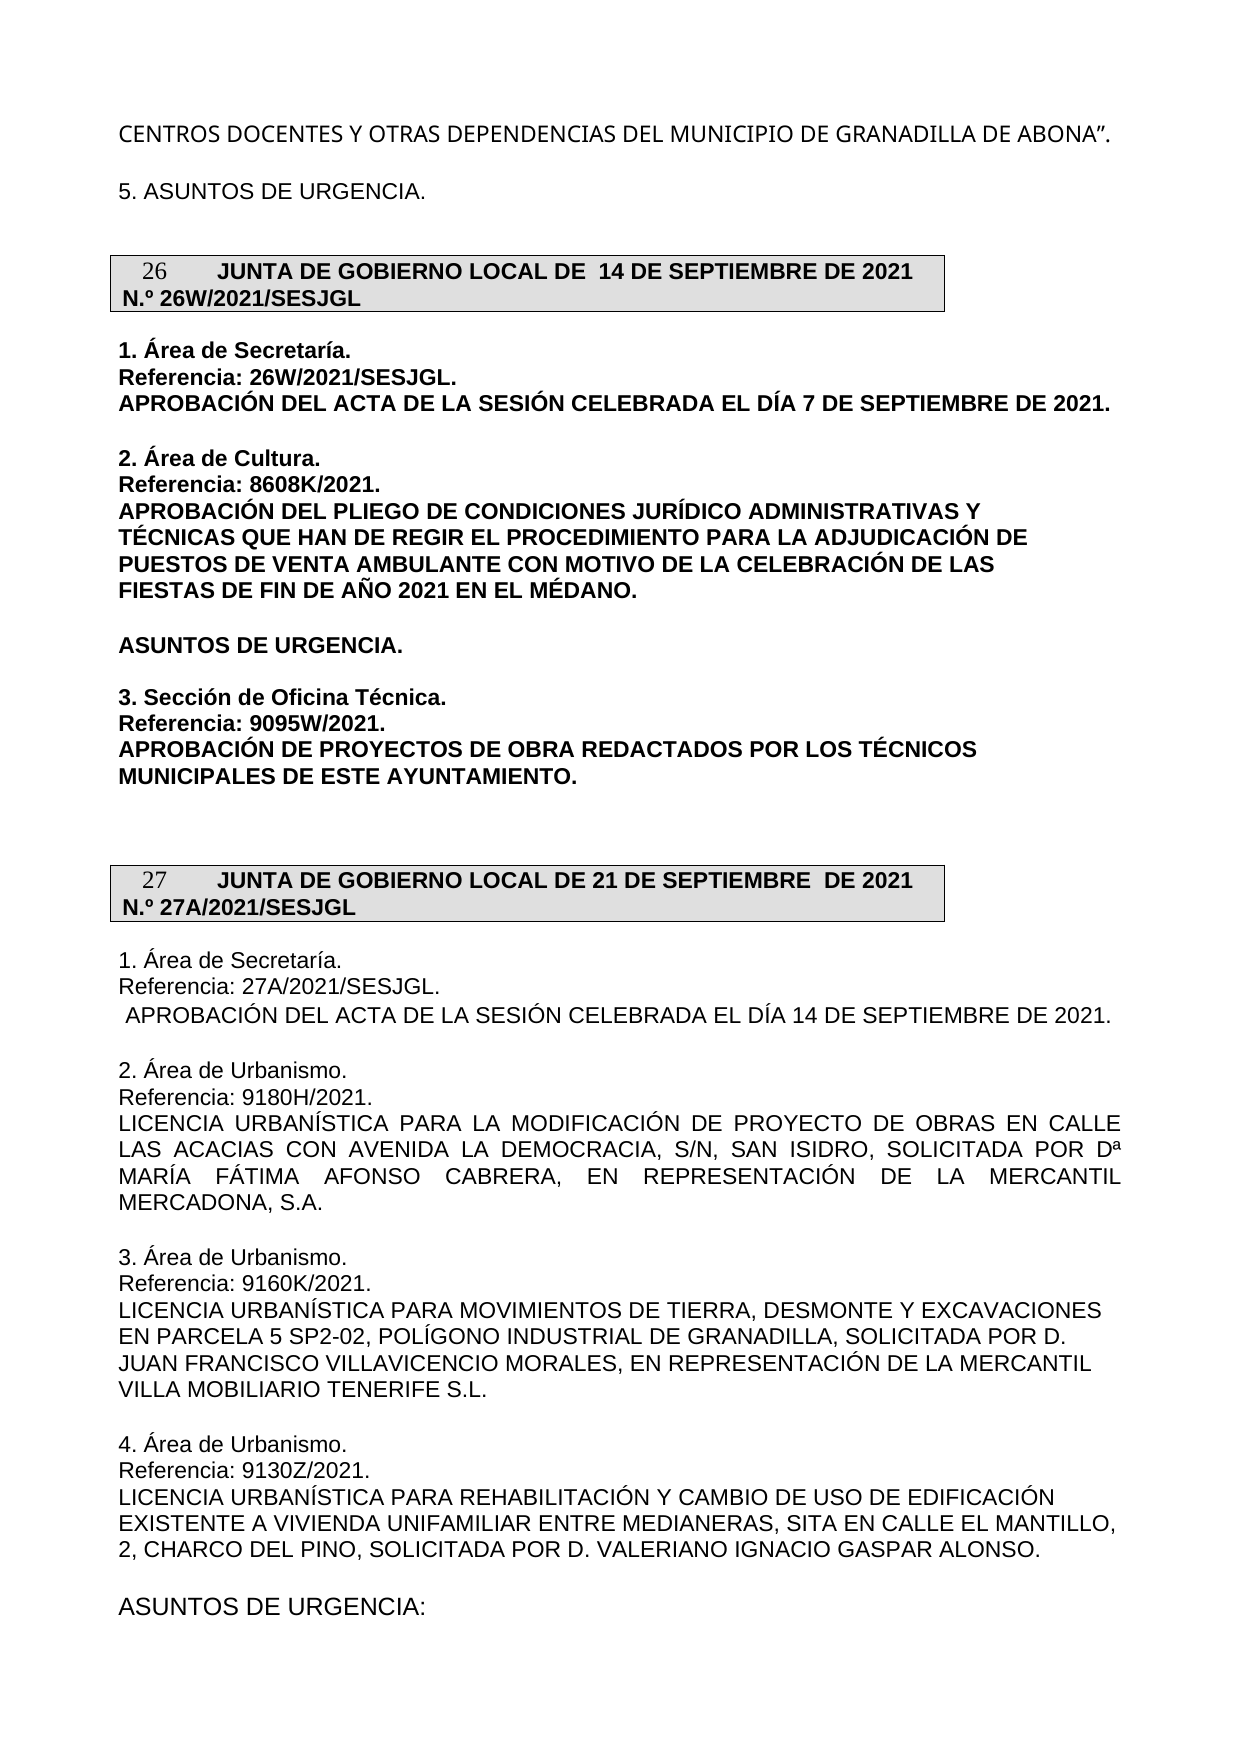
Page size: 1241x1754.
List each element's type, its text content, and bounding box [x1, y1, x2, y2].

text APROBACIÓN DEL ACTA DE LA SESIÓN CELEBRADA EL DÍA 14 DE SEPTIEMBRE DE 2021. [118, 1000, 1122, 1028]
text 1. Área de Secretaría. [118, 337, 1122, 364]
text 1. Área de Secretaría. [118, 947, 1122, 973]
text Referencia: 8608K/2021. [118, 471, 1122, 498]
text MUNICIPALES DE ESTE AYUNTAMIENTO. [118, 763, 1122, 789]
text APROBACIÓN DE PROYECTOS DE OBRA REDACTADOS POR LOS TÉCNICOS [118, 736, 1122, 763]
text Referencia: 9095W/2021. [118, 710, 1122, 736]
text TÉCNICAS QUE HAN DE REGIR EL PROCEDIMIENTO PARA LA ADJUDICACIÓN DE [118, 524, 1122, 551]
text APROBACIÓN DEL ACTA DE LA SESIÓN CELEBRADA EL DÍA 7 DE SEPTIEMBRE DE 2021. [118, 390, 1122, 416]
table_header JUNTA DE GOBIERNO LOCAL DE 14 DE SEPTIEMBRE DE 2021 N.º 26W/2021/SESJGL [111, 256, 944, 311]
text PUESTOS DE VENTA AMBULANTE CON MOTIVO DE LA CELEBRACIÓN DE LAS [118, 551, 1122, 577]
text LICENCIA URBANÍSTICA PARA REHABILITACIÓN Y CAMBIO DE USO DE EDIFICACIÓN EXISTENTE A VIVIENDA UNIFAMILIAR ENTRE MEDIANERAS, SITA EN CALLE EL MANTILLO, 2, CHARCO DEL PINO, SOLICITADA POR D. VALERIANO IGNACIO GASPAR ALONSO. [118, 1484, 1122, 1563]
text 2. Área de Urbanismo. [118, 1028, 1122, 1083]
text Referencia: 9160K/2021. [118, 1270, 1122, 1297]
text 4. Área de Urbanismo. [118, 1402, 1122, 1457]
text 3. Área de Urbanismo. [118, 1215, 1122, 1270]
text Referencia: 9130Z/2021. [118, 1457, 1122, 1484]
text 3. Sección de Oficina Técnica. [118, 683, 1122, 710]
text 5. ASUNTOS DE URGENCIA. [118, 178, 1122, 204]
table_header JUNTA DE GOBIERNO LOCAL DE 21 DE SEPTIEMBRE DE 2021 N.º 27A/2021/SESJGL [111, 866, 944, 921]
text APROBACIÓN DEL PLIEGO DE CONDICIONES JURÍDICO ADMINISTRATIVAS Y [118, 498, 1122, 524]
text FIESTAS DE FIN DE AÑO 2021 EN EL MÉDANO. [118, 577, 1122, 603]
text LICENCIA URBANÍSTICA PARA MOVIMIENTOS DE TIERRA, DESMONTE Y EXCAVACIONES EN PARCELA 5 SP2-02, POLÍGONO INDUSTRIAL DE GRANADILLA, SOLICITADA POR D. JUAN FRANCISCO VILLAVICENCIO MORALES, EN REPRESENTACIÓN DE LA MERCANTIL VILLA MOBILIARIO TENERIFE S.L. [118, 1297, 1122, 1402]
text Referencia: 9180H/2021. [118, 1083, 1122, 1110]
text Referencia: 27A/2021/SESJGL. [118, 973, 1122, 1000]
text 2. Área de Cultura. [118, 445, 1122, 471]
text LICENCIA URBANÍSTICA PARA LA MODIFICACIÓN DE PROYECTO DE OBRAS EN CALLE LAS ACACIAS CON AVENIDA LA DEMOCRACIA, S/N, SAN ISIDRO, SOLICITADA POR Dª MARÍA FÁTIMA AFONSO CABRERA, EN REPRESENTACIÓN DE LA MERCANTIL MERCADONA, S.A. [118, 1110, 1122, 1215]
text ASUNTOS DE URGENCIA: [118, 1591, 1122, 1620]
text ASUNTOS DE URGENCIA. [118, 632, 1122, 658]
text Referencia: 26W/2021/SESJGL. [118, 364, 1122, 390]
text CENTROS DOCENTES Y OTRAS DEPENDENCIAS DEL MUNICIPIO DE GRANADILLA DE ABONA”. [118, 118, 1122, 149]
